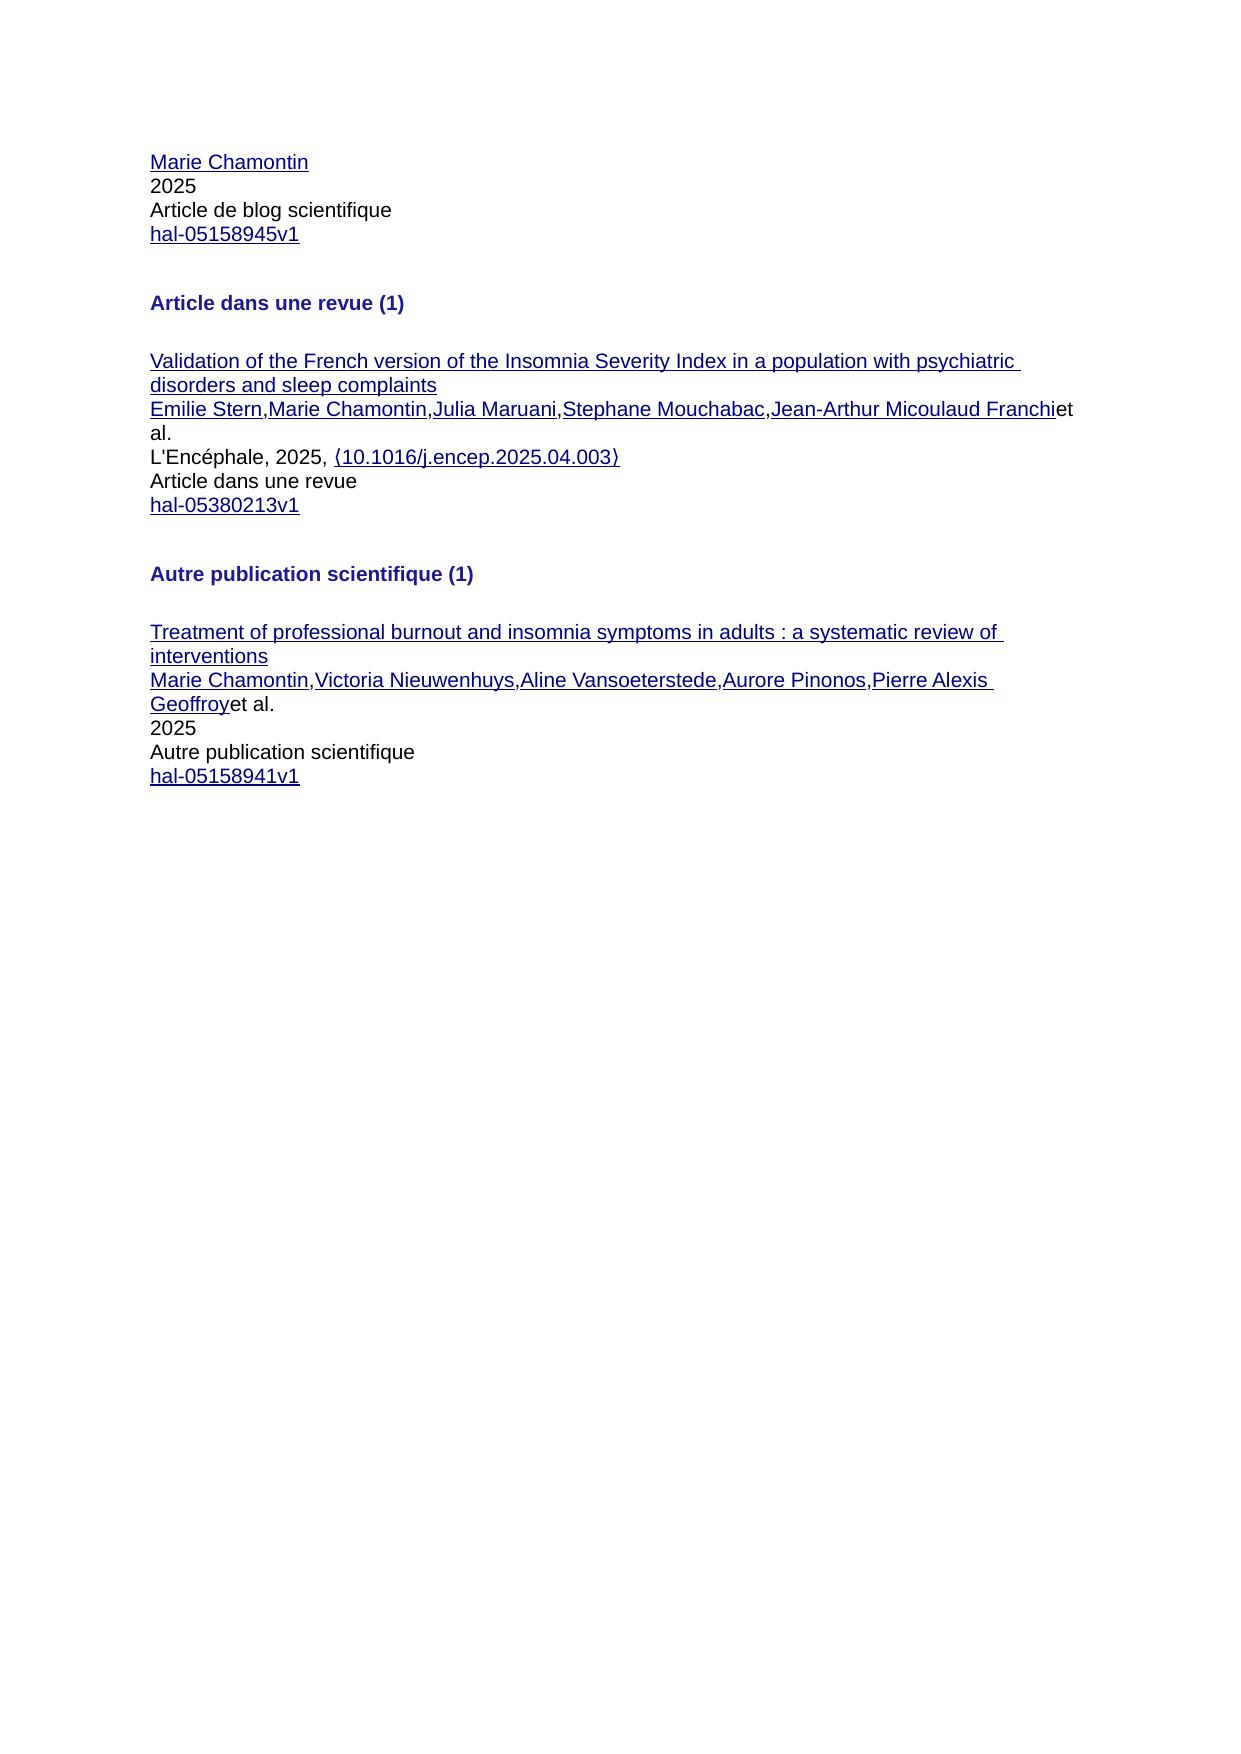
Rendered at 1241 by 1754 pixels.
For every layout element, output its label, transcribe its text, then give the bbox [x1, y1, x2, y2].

table_header Treatment of professional burnout and insomnia symptoms in adults : a systematic review of interventions Marie Chamontin,Victoria Nieuwenhuys,Aline Vansoeterstede,Aurore Pinonos,Pierre Alexis Geoffroyet al. 2025 Autre publication scientifique hal-05158941v1 [150, 620, 1090, 787]
table_header Marie Chamontin 2025 Article de blog scientifique hal-05158945v1 [150, 150, 1090, 246]
subtitle Article dans une revue (1) [150, 291, 1090, 314]
table_header Validation of the French version of the Insomnia Severity Index in a population with psychiatric disorders and sleep complaints Emilie Stern,Marie Chamontin,Julia Maruani,Stephane Mouchabac,Jean-Arthur Micoulaud Franchiet al. L'Encéphale, 2025, ⟨10.1016/j.encep.2025.04.003⟩ Article dans une revue hal-05380213v1 [150, 349, 1090, 517]
subtitle Autre publication scientifique (1) [150, 561, 1090, 585]
